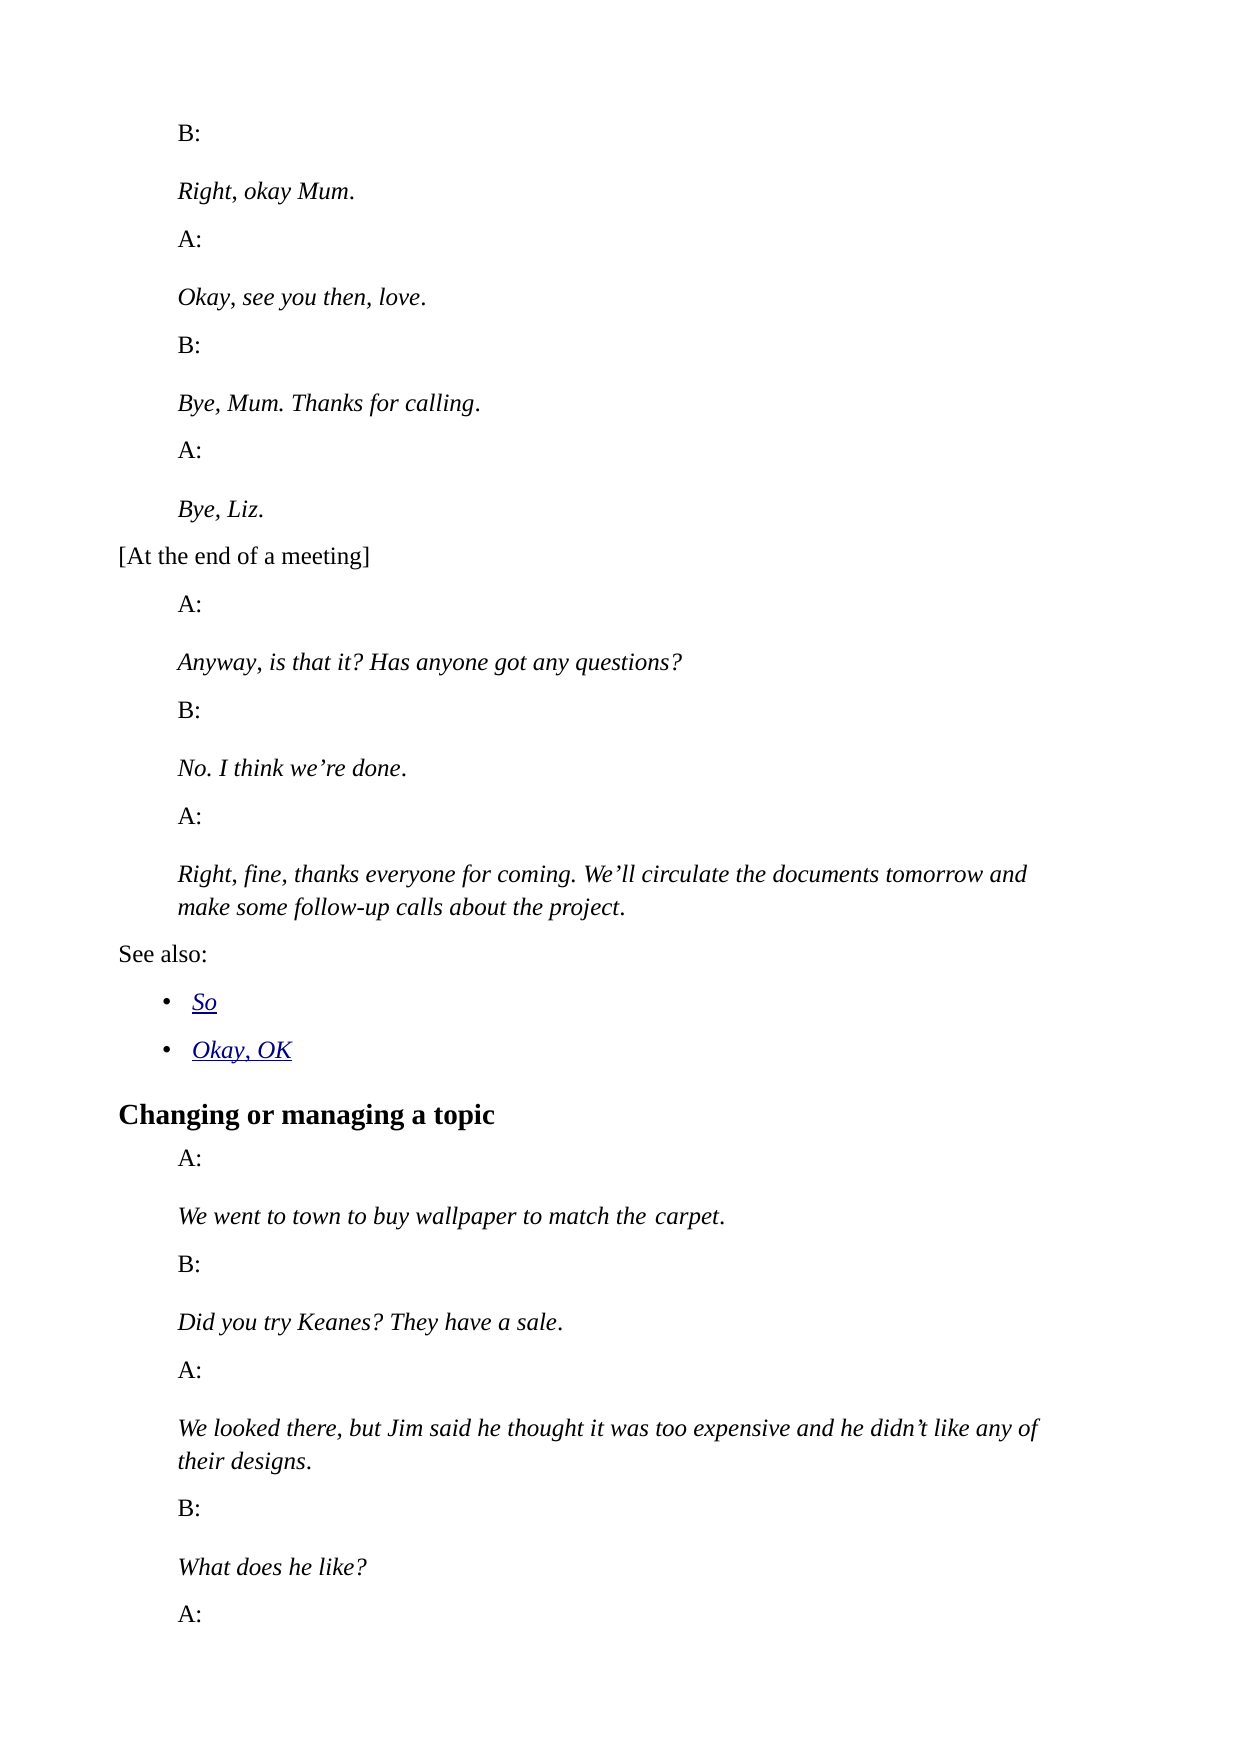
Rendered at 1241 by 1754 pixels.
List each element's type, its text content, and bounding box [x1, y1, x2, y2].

text Right, okay Mum. [177, 176, 1063, 205]
text B: [177, 330, 1063, 358]
list Okay, OK [162, 1035, 1122, 1063]
text B: [177, 695, 1063, 724]
subtitle Changing or managing a topic [118, 1097, 1122, 1131]
text [At the end of a meeting] [118, 541, 1122, 570]
text B: [177, 118, 1063, 147]
text B: [177, 1249, 1063, 1278]
text Okay, see you then, love. [177, 282, 1063, 311]
text A: [177, 1599, 1063, 1628]
text A: [177, 1143, 1063, 1172]
text A: [177, 436, 1063, 464]
text We looked there, but Jim said he thought it was too expensive and he didn’t like any of their designs. [177, 1413, 1063, 1475]
text A: [177, 801, 1063, 829]
text Anyway, is that it? Has anyone got any questions? [177, 647, 1063, 676]
text Right, fine, thanks everyone for coming. We’ll circulate the documents tomorrow and make some follow-up calls about the project. [177, 859, 1063, 921]
list So [162, 987, 1122, 1016]
text See also: [118, 939, 1122, 968]
text Bye, Mum. Thanks for calling. [177, 388, 1063, 417]
text No. I think we’re done. [177, 753, 1063, 782]
text We went to town to buy wallpaper to match the carpet. [177, 1201, 1063, 1230]
text Did you try Keanes? They have a sale. [177, 1307, 1063, 1336]
text What does he like? [177, 1552, 1063, 1581]
text B: [177, 1493, 1063, 1522]
text Bye, Liz. [177, 494, 1063, 523]
text A: [177, 224, 1063, 253]
text A: [177, 589, 1063, 618]
text A: [177, 1355, 1063, 1383]
